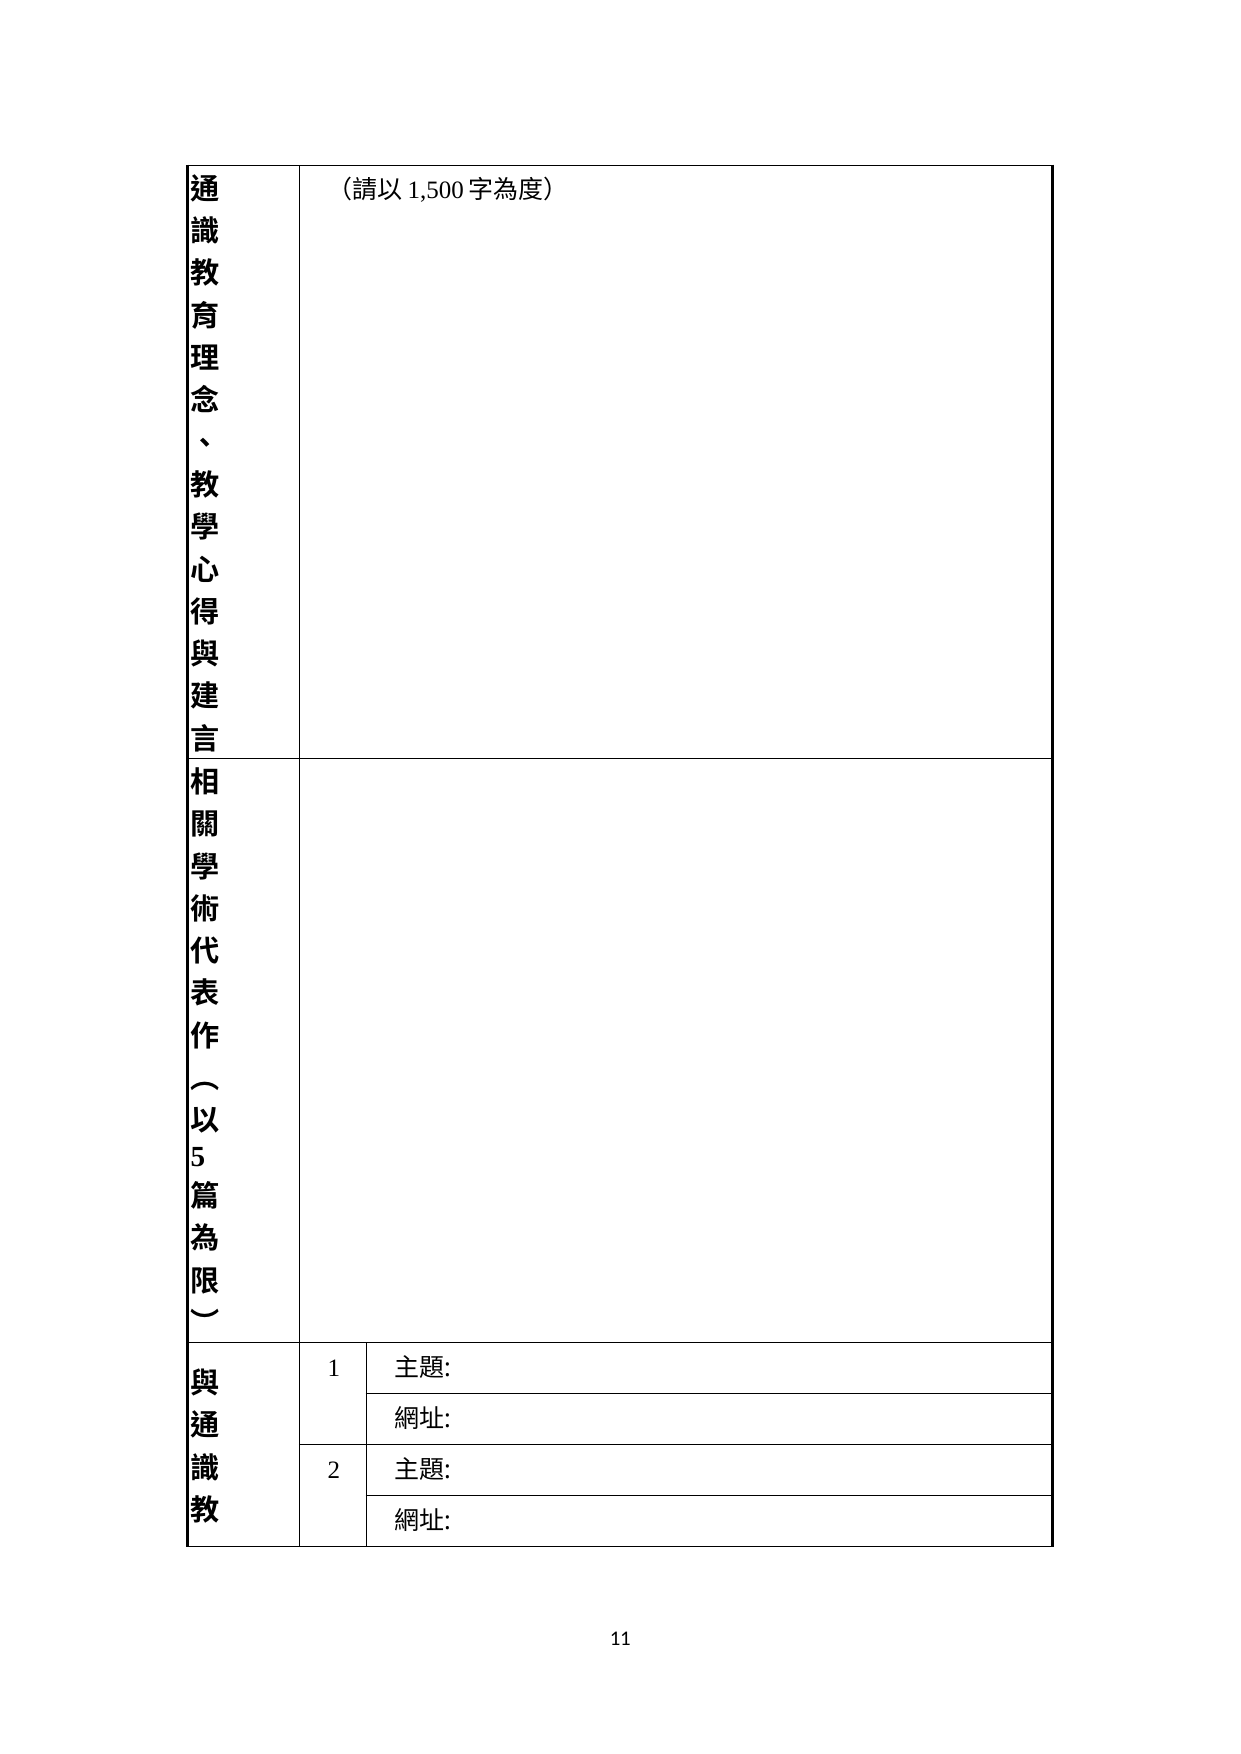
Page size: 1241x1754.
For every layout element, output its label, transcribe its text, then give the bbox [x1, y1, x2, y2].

table_cell 網址: [367, 1496, 1051, 1546]
table_cell 相 關 學 術 代 表 作 ︵ 以 5 篇 為 限 ︶ [189, 759, 299, 1342]
table_cell 主題: [367, 1343, 1051, 1393]
table_cell 1 [300, 1343, 366, 1444]
table_cell 與 通 識 教 育 相 關 之 教 學 資 源 網 址 [189, 1343, 299, 1546]
table_cell （請以1,500字為度） [300, 166, 1051, 758]
table_cell 2 [300, 1445, 366, 1546]
table_cell 網址: [367, 1394, 1051, 1444]
table_cell [300, 759, 1051, 1342]
table_cell 通 識 教 育 理 念 、 教 學 心 得 與 建 言 [189, 166, 299, 758]
table_cell 主題: [367, 1445, 1051, 1495]
